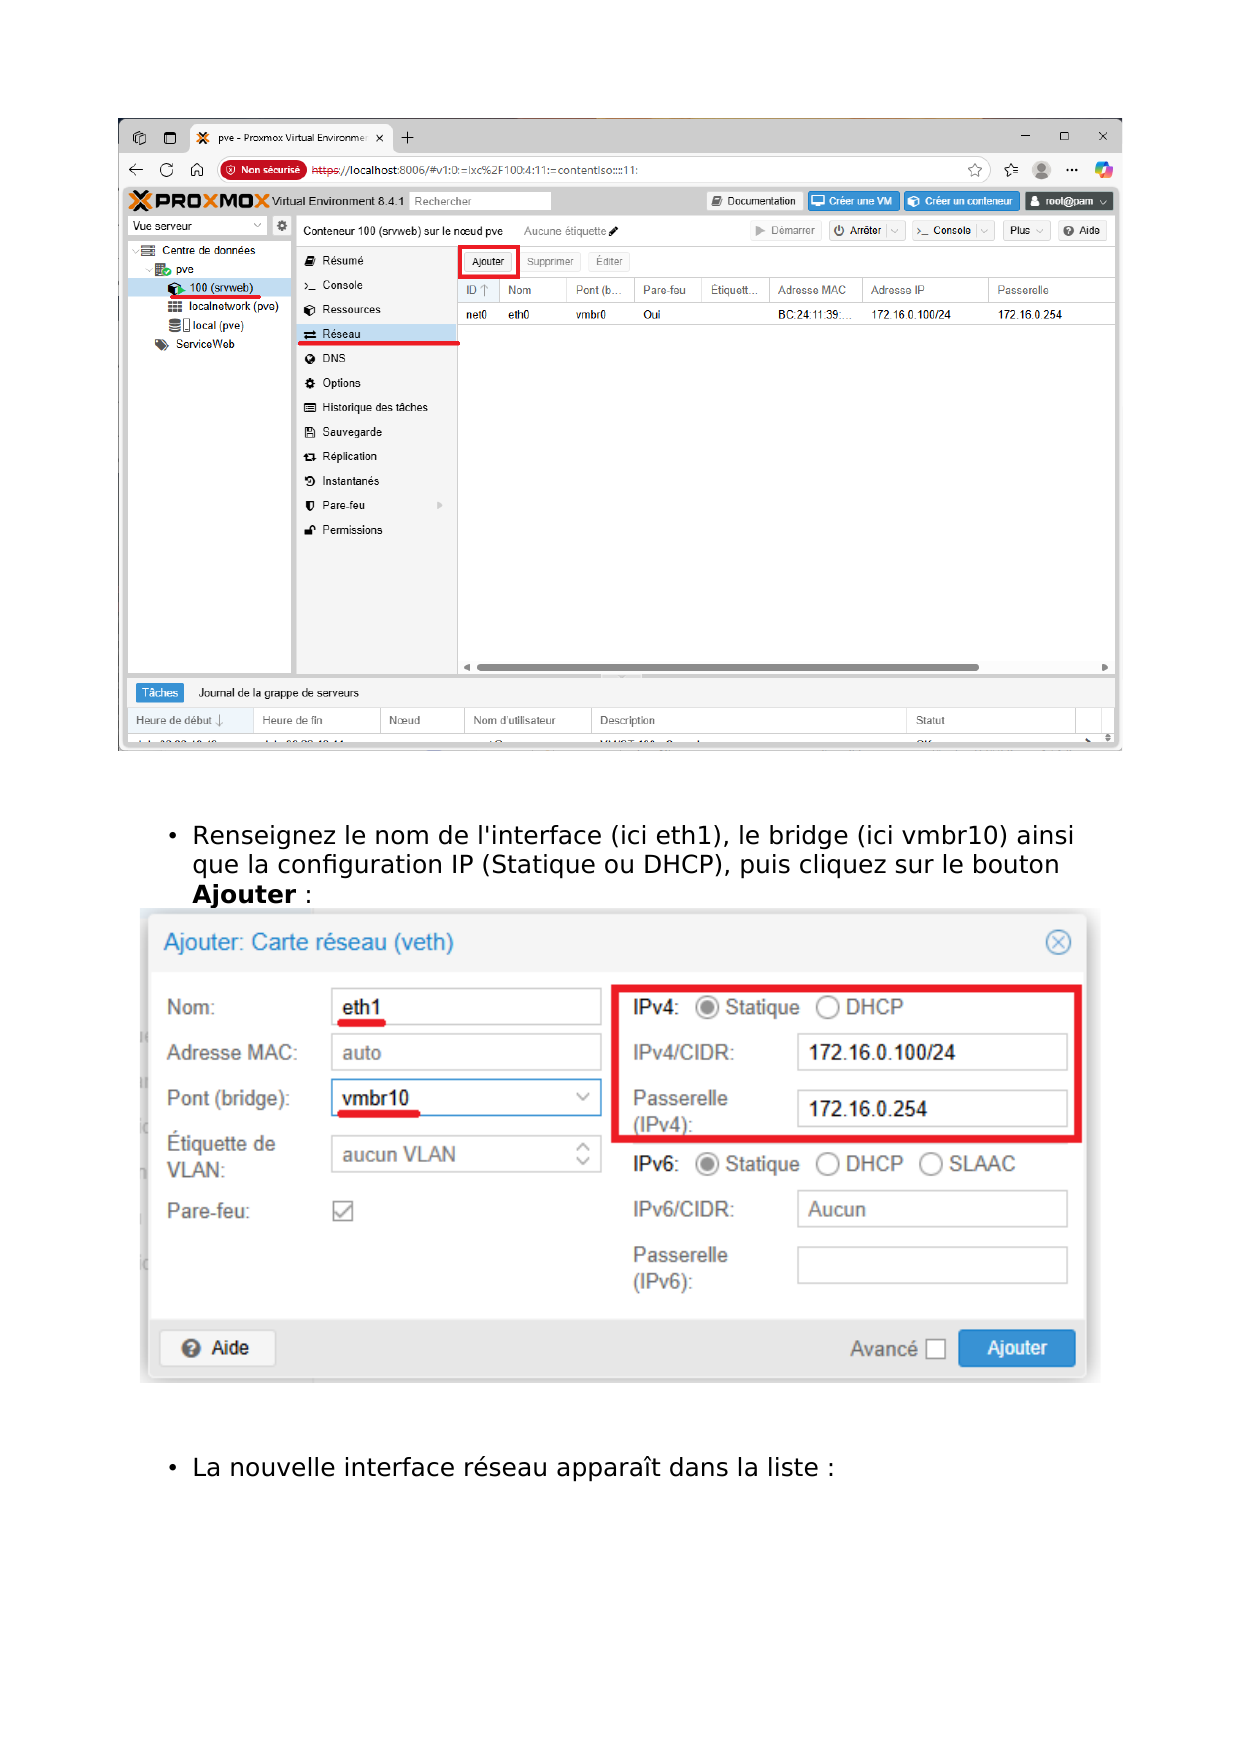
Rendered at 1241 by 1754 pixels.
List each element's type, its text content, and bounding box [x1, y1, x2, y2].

list Renseignez le nom de l'interface (ici eth1), le bridge (ici vmbr10) ainsi que la configuration IP (Statique ou DHCP), puis cliquez sur le bouton Ajouter : [177, 821, 1122, 909]
list La nouvelle interface réseau apparaît dans la liste : [177, 1453, 1122, 1483]
picture [139, 908, 1101, 1383]
picture [118, 118, 1123, 751]
